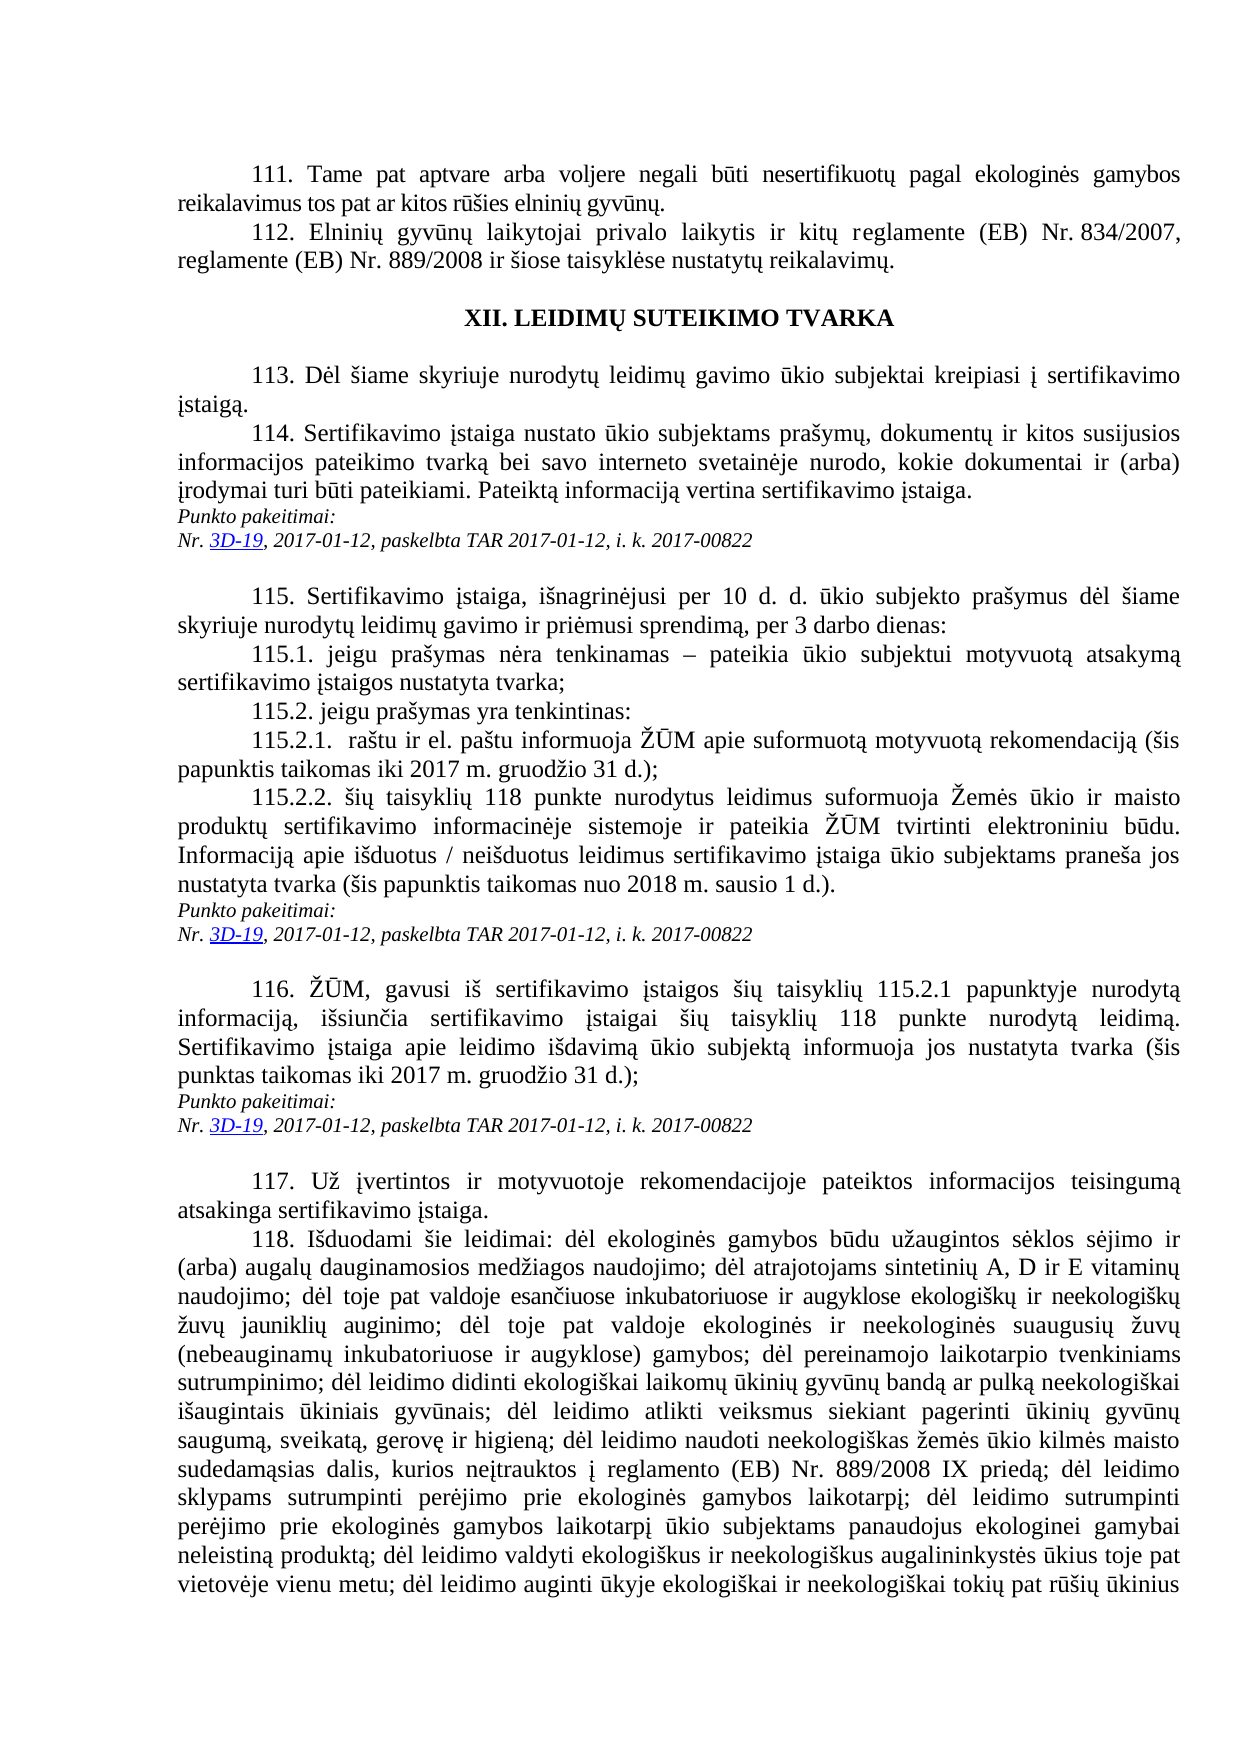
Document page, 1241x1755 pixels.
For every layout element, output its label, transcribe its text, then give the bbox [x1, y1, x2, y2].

text 114. Sertifikavimo įstaiga nustato ūkio subjektams prašymų, dokumentų ir kitos susijusios informacijos pateikimo tvarką bei savo interneto svetainėje nurodo, kokie dokumentai ir (arba) įrodymai turi būti pateikiami. Pateiktą informaciją vertina sertifikavimo įstaiga. [177, 418, 1181, 504]
text 115.2. jeigu prašymas yra tenkintinas: [177, 696, 1181, 725]
text 118. Išduodami šie leidimai: dėl ekologinės gamybos būdu užaugintos sėklos sėjimo ir (arba) augalų dauginamosios medžiagos naudojimo; dėl atrajotojams sintetinių A, D ir E vitaminų naudojimo; dėl toje pat valdoje esančiuose inkubatoriuose ir augyklose ekologiškų ir neekologiškų žuvų jauniklių auginimo; dėl toje pat valdoje ekologinės ir neekologinės suaugusių žuvų (nebeauginamų inkubatoriuose ir augyklose) gamybos; dėl pereinamojo laikotarpio tvenkiniams sutrumpinimo; dėl leidimo didinti ekologiškai laikomų ūkinių gyvūnų bandą ar pulką neekologiškai išaugintais ūkiniais gyvūnais; dėl leidimo atlikti veiksmus siekiant pagerinti ūkinių gyvūnų saugumą, sveikatą, gerovę ir higieną; dėl leidimo naudoti neekologiškas žemės ūkio kilmės maisto sudedamąsias dalis, kurios neįtrauktos į reglamento (EB) Nr. 889/2008 IX priedą; dėl leidimo sklypams sutrumpinti perėjimo prie ekologinės gamybos laikotarpį; dėl leidimo sutrumpinti perėjimo prie ekologinės gamybos laikotarpį ūkio subjektams panaudojus ekologinei gamybai neleistiną produktą; dėl leidimo valdyti ekologiškus ir neekologiškus augalininkystės ūkius toje pat vietovėje vienu metu; dėl leidimo auginti ūkyje ekologiškai ir neekologiškai tokių pat rūšių ūkinius [177, 1224, 1181, 1597]
text Nr. 3D-19, 2017-01-12, paskelbta TAR 2017-01-12, i. k. 2017-00822 [177, 1113, 1181, 1137]
text Punkto pakeitimai: [177, 504, 1181, 528]
text Nr. 3D-19, 2017-01-12, paskelbta TAR 2017-01-12, i. k. 2017-00822 [177, 528, 1181, 552]
text 111. Tame pat aptvare arba voljere negali būti nesertifikuotų pagal ekologinės gamybos reikalavimus tos pat ar kitos rūšies elninių gyvūnų. [177, 159, 1181, 217]
text Nr. 3D-19, 2017-01-12, paskelbta TAR 2017-01-12, i. k. 2017-00822 [177, 922, 1181, 946]
text 115.2.2. šių taisyklių 118 punkte nurodytus leidimus suformuoja Žemės ūkio ir maisto produktų sertifikavimo informacinėje sistemoje ir pateikia ŽŪM tvirtinti elektroniniu būdu. Informaciją apie išduotus / neišduotus leidimus sertifikavimo įstaiga ūkio subjektams praneša jos nustatyta tvarka (šis papunktis taikomas nuo 2018 m. sausio 1 d.). [177, 782, 1181, 897]
text 117. Už įvertintos ir motyvuotoje rekomendacijoje pateiktos informacijos teisingumą atsakinga sertifikavimo įstaiga. [177, 1166, 1181, 1224]
text XII. LEIDIMŲ SUTEIKIMO TVARKA [177, 303, 1181, 332]
text 116. ŽŪM, gavusi iš sertifikavimo įstaigos šių taisyklių 115.2.1 papunktyje nurodytą informaciją, išsiunčia sertifikavimo įstaigai šių taisyklių 118 punkte nurodytą leidimą. Sertifikavimo įstaiga apie leidimo išdavimą ūkio subjektą informuoja jos nustatyta tvarka (šis punktas taikomas iki 2017 m. gruodžio 31 d.); [177, 974, 1181, 1089]
text 113. Dėl šiame skyriuje nurodytų leidimų gavimo ūkio subjektai kreipiasi į sertifikavimo įstaigą. [177, 361, 1181, 418]
text 115. Sertifikavimo įstaiga, išnagrinėjusi per 10 d. d. ūkio subjekto prašymus dėl šiame skyriuje nurodytų leidimų gavimo ir priėmusi sprendimą, per 3 darbo dienas: [177, 581, 1181, 639]
text 115.2.1. raštu ir el. paštu informuoja ŽŪM apie suformuotą motyvuotą rekomendaciją (šis papunktis taikomas iki 2017 m. gruodžio 31 d.); [177, 725, 1181, 782]
text Punkto pakeitimai: [177, 1089, 1181, 1113]
text 115.1. jeigu prašymas nėra tenkinamas – pateikia ūkio subjektui motyvuotą atsakymą sertifikavimo įstaigos nustatyta tvarka; [177, 639, 1181, 696]
text 112. Elninių gyvūnų laikytojai privalo laikytis ir kitų reglamente (EB) Nr. 834/2007, reglamente (EB) Nr. 889/2008 ir šiose taisyklėse nustatytų reikalavimų. [177, 217, 1181, 274]
text Punkto pakeitimai: [177, 897, 1181, 922]
